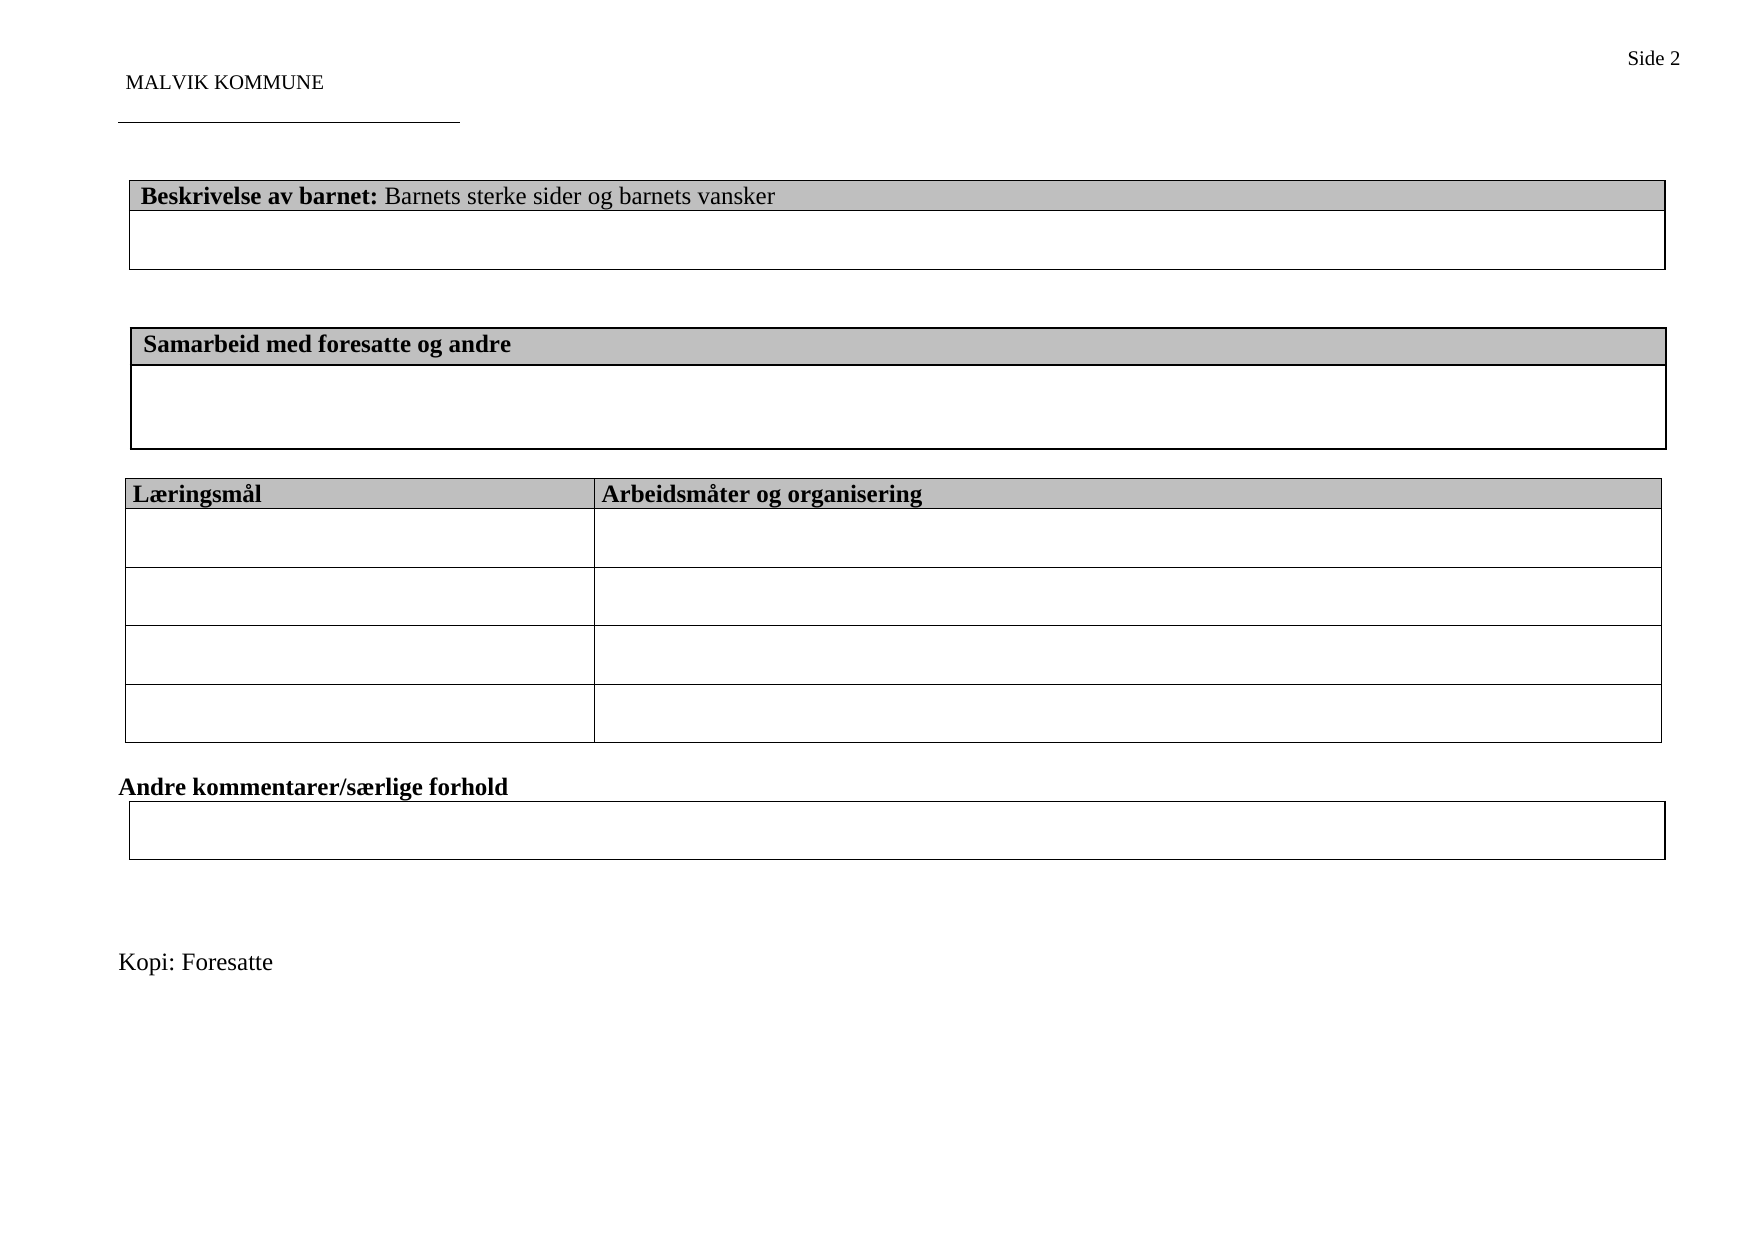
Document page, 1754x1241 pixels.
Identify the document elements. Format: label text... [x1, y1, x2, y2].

table_cell [595, 626, 1661, 684]
table_cell [126, 509, 594, 567]
table_cell [126, 626, 594, 684]
table_cell [126, 685, 594, 742]
table_header Beskrivelse av barnet: Barnets sterke sider og barnets vansker [130, 181, 1664, 210]
table_cell [130, 211, 1664, 268]
table_header Arbeidsmåter og organisering [595, 479, 1661, 508]
table_cell [126, 568, 594, 625]
table_cell [595, 685, 1661, 742]
text Andre kommentarer/særlige forhold [118, 772, 1680, 801]
table_header Samarbeid med foresatte og andre [132, 329, 1665, 364]
table_cell [132, 366, 1665, 447]
table_cell [595, 509, 1661, 567]
table_header [130, 802, 1664, 859]
table_header Læringsmål [126, 479, 594, 508]
text Kopi: Foresatte [118, 947, 1680, 975]
table_cell [595, 568, 1661, 625]
